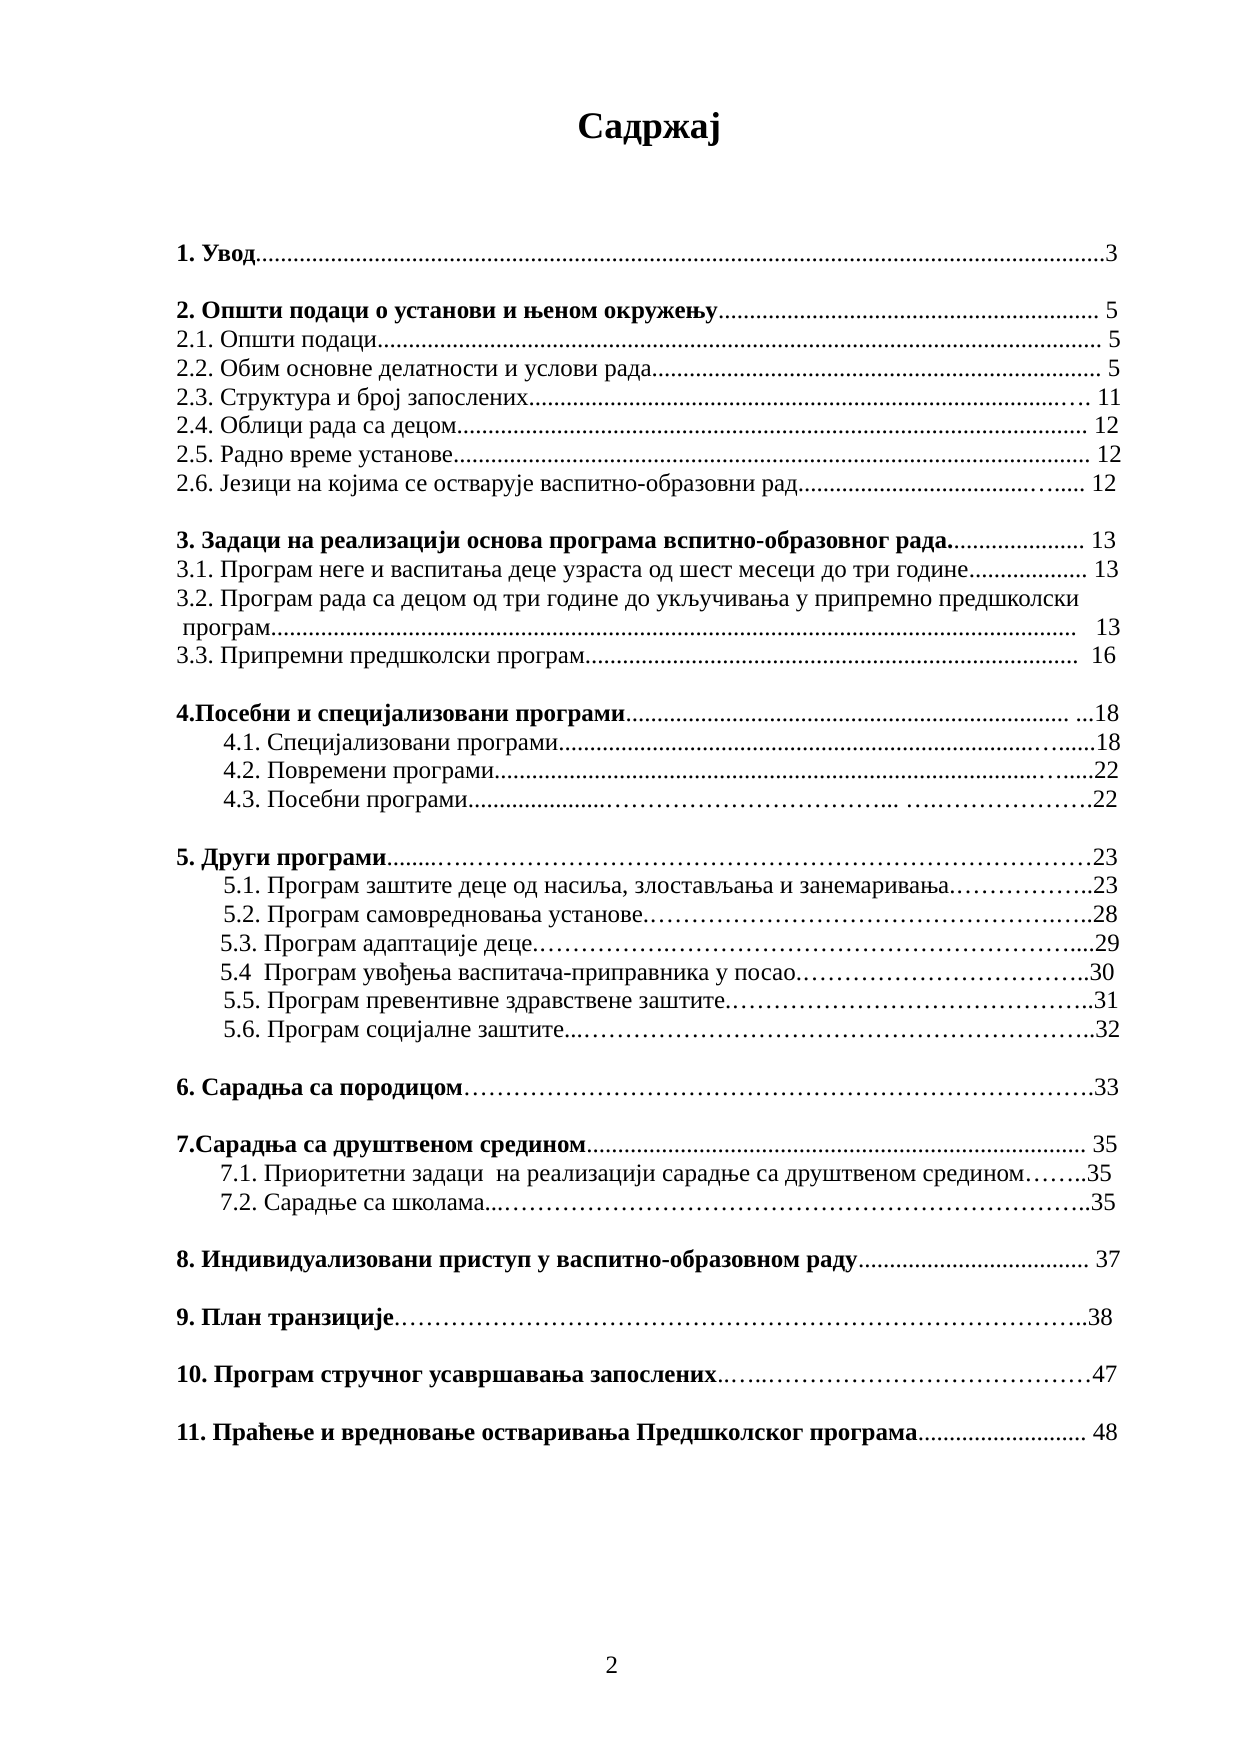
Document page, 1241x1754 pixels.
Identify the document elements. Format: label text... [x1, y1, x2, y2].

text 2.4. Облици рада са децом..................................................................................................... 12 [101, 410, 1122, 439]
text 6. Сарадња са породицом………………………………………………………………….33 [101, 1072, 1121, 1100]
list 9. План транзиције.………………………………………………………………………..38 [101, 1302, 1122, 1330]
text 8. Индивидуализовани приступ у васпитно-образовном раду..................................... 37 [101, 1244, 1122, 1273]
text 5.4 Програм увођења васпитача-приправника у посао.……………………………..30 [101, 957, 1121, 985]
text 1. Увод........................................................................................................................................3 [101, 238, 1122, 267]
list 7.2. Сарадње са школама...……………………………………………………………..35 [101, 1187, 1122, 1215]
text 2.2. Обим основне делатности и услови рада........................................................................ 5 [101, 353, 1122, 382]
text 7.Сарадња са друштвеном средином................................................................................ 35 [101, 1129, 1122, 1158]
text 5.3. Програм адаптације деце.…………….…………………………………………....29 [101, 928, 1121, 957]
text 4.Посебни и специјализовани програми....................................................................... ...18 [101, 698, 1122, 727]
text 3.3. Припремни предшколски програм............................................................................... 16 [101, 640, 1122, 669]
text 5. Други програми........….…………………………………………………………………23 [101, 842, 1122, 870]
text 2.3. Структура и број запослених.....................................................................................…. 11 [101, 382, 1122, 410]
text 3.2. Програм рада са децом од три године до укључивања у припремно предшколски [101, 583, 1122, 612]
text Садржај [101, 104, 1122, 147]
text програм................................................................................................................................. 13 [101, 612, 1122, 640]
text 4.1. Специјализовани програми............................................................................…......18 [101, 727, 1122, 755]
text 5.1. Програм заштите деце од насиља, злостављања и занемаривања.……………..23 [101, 870, 1122, 899]
text 11. Праћење и вредновање остваривања Предшколског програма........................... 48 [101, 1417, 1122, 1445]
text 2.1. Општи подаци.................................................................................................................... 5 [101, 324, 1122, 353]
text 5.6. Програм социјалне заштите...……………………………………………………..32 [101, 1014, 1121, 1043]
text 3. Задаци на реализацији основа програма вспитно-образовног рада...................... 13 [101, 525, 1122, 554]
text 2.5. Радно време установе...................................................................................................... 12 [101, 439, 1122, 468]
text 5.5. Програм превентивне здравствене заштите.……………………………………..31 [101, 985, 1121, 1014]
subtitle 3.1. Програм неге и васпитања деце узраста од шест месеци до три године................... 13 [101, 554, 1122, 583]
text 5.2. Програм самовредновања установе.………………………………………….…..28 [101, 899, 1122, 928]
list 7.1. Приоритетни задаци на реализацији сарадње са друштвеном средином……..35 [101, 1158, 1122, 1187]
text 10. Програм стручног усавршавања запослених..…..…………………………………47 [101, 1359, 1122, 1388]
text 4.2. Повремени програми.......................................................................................….....22 [101, 755, 1122, 784]
text 2. Општи подаци о установи и њеном окружењу............................................................. 5 [101, 295, 1122, 324]
text 4.3. Посебни програми......................……………………………... ….……………….22 [101, 784, 1122, 813]
text 2.6. Језици на којима се остварује васпитно-образовни рад.....................................…..... 12 [101, 468, 1122, 497]
